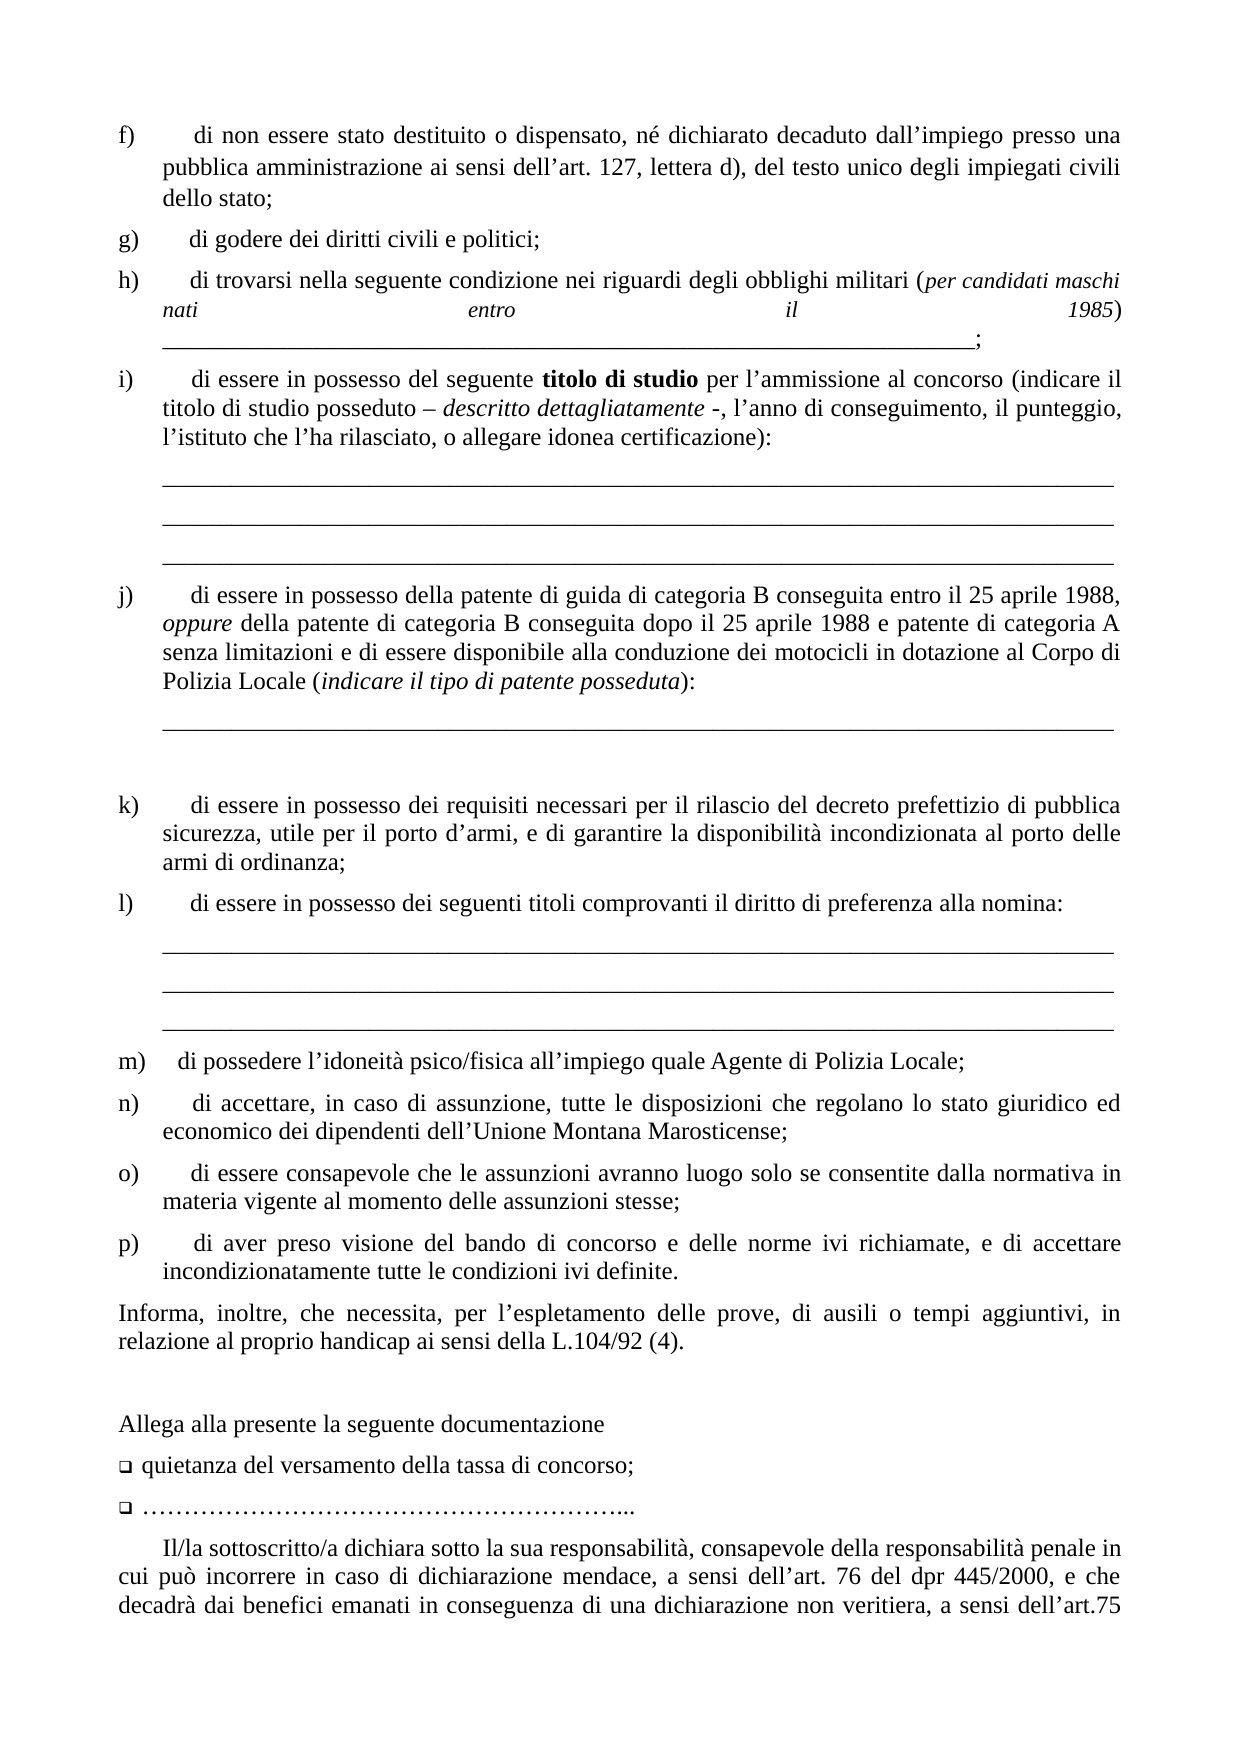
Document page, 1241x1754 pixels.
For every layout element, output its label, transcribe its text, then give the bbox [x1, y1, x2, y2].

text ___________________________________________________________________________________ [162, 930, 1122, 956]
text ___________________________________________________________________________________ [162, 463, 1122, 489]
text ___________________________________________________________________________________ [162, 502, 1122, 528]
text k) di essere in possesso dei requisiti necessari per il rilascio del decreto prefettizio di pubblica sicurezza, utile per il porto d’armi, e di garantire la disponibilità incondizionata al porto delle armi di ordinanza; [118, 790, 1122, 876]
text Informa, inoltre, che necessita, per l’espletamento delle prove, di ausili o tempi aggiuntivi, in relazione al proprio handicap ai sensi della L.104/92 (4). [118, 1298, 1122, 1355]
text ___________________________________________________________________________________ [162, 969, 1122, 995]
text ___________________________________________________________________________________ [162, 707, 1122, 733]
text q quietanza del versamento della tassa di concorso; [118, 1450, 1122, 1479]
text ___________________________________________________________________________________ [162, 541, 1122, 567]
text q …………………………………………………... [118, 1491, 1122, 1520]
text g) di godere dei diritti civili e politici; [118, 224, 1122, 253]
text ___________________________________________________________________________________ [162, 1007, 1122, 1034]
text i) di essere in possesso del seguente titolo di studio per l’ammissione al concorso (indicare il titolo di studio posseduto – descritto dettagliatamente -, l’anno di conseguimento, il punteggio, l’istituto che l’ha rilasciato, o allegare idonea certificazione): [118, 364, 1122, 451]
text o) di essere consapevole che le assunzioni avranno luogo solo se consentite dalla normativa in materia vigente al momento delle assunzioni stesse; [118, 1158, 1122, 1215]
text j) di essere in possesso della patente di guida di categoria B conseguita entro il 25 aprile 1988, oppure della patente di categoria B conseguita dopo il 25 aprile 1988 e patente di categoria A senza limitazioni e di essere disponibile alla conduzione dei motocicli in dotazione al Corpo di Polizia Locale (indicare il tipo di patente posseduta): [118, 580, 1122, 695]
text m) di possedere l’idoneità psico/fisica all’impiego quale Agente di Polizia Locale; [118, 1046, 1122, 1075]
text n) di accettare, in caso di assunzione, tutte le disposizioni che regolano lo stato giuridico ed economico dei dipendenti dell’Unione Montana Marosticense; [118, 1088, 1122, 1145]
text Il/la sottoscritto/a dichiara sotto la sua responsabilità, consapevole della responsabilità penale in cui può incorrere in caso di dichiarazione mendace, a sensi dell’art. 76 del dpr 445/2000, e che decadrà dai benefici emanati in conseguenza di una dichiarazione non veritiera, a sensi dell’art.75 [118, 1533, 1122, 1619]
text Allega alla presente la seguente documentazione [118, 1409, 1122, 1438]
text l) di essere in possesso dei seguenti titoli comprovanti il diritto di preferenza alla nomina: [118, 888, 1122, 917]
text p) di aver preso visione del bando di concorso e delle norme ivi richiamate, e di accettare incondizionatamente tutte le condizioni ivi definite. [118, 1228, 1122, 1285]
text h) di trovarsi nella seguente condizione nei riguardi degli obblighi militari (per candidati maschi nati entro il 1985) _________________________________________________________________; [118, 266, 1122, 352]
text f) di non essere stato destituito o dispensato, né dichiarato decaduto dall’impiego presso una pubblica amministrazione ai sensi dell’art. 127, lettera d), del testo unico degli impiegati civili dello stato; [118, 118, 1122, 212]
